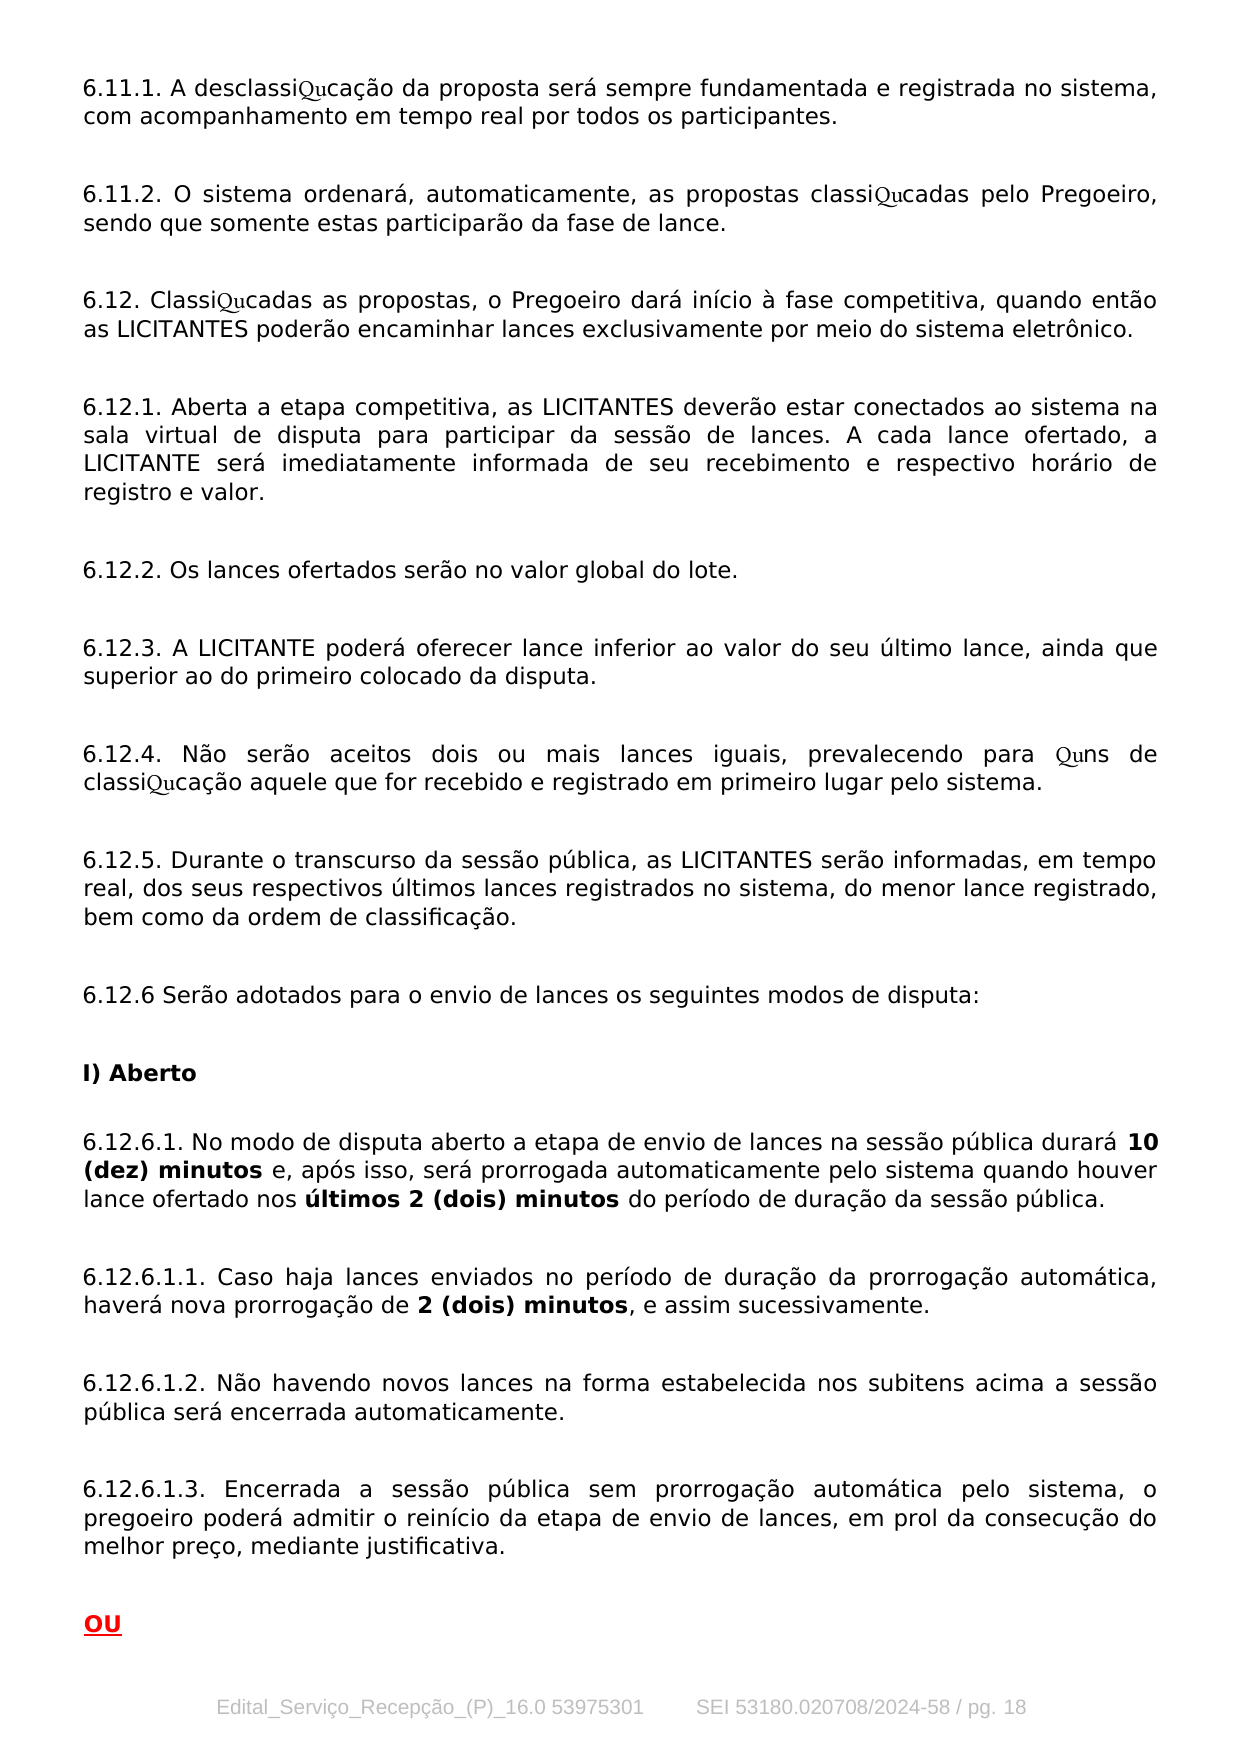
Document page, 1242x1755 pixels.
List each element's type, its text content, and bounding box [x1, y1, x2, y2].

text 6.12.6 Serão adotados para o envio de lances os seguintes modos de disputa: [82, 982, 1159, 1008]
text 6.11.2. O sistema ordenará, automaticamente, as propostas classicadas pelo Pregoeiro, sendo que somente estas participarão da fase de lance. [82, 181, 1159, 236]
text 6.12.3. A LICITANTE poderá oferecer lance inferior ao valor do seu último lance, ainda que superior ao do primeiro colocado da disputa. [82, 635, 1159, 690]
text 6.12.6.1.1. Caso haja lances enviados no período de duração da prorrogação automática, haverá nova prorrogação de 2 (dois) minutos, e assim sucessivamente. [82, 1264, 1159, 1319]
text 6.12.5. Durante o transcurso da sessão pública, as LICITANTES serão informadas, em tempo real, dos seus respectivos últimos lances registrados no sistema, do menor lance registrado, bem como da ordem de classificação. [82, 847, 1159, 931]
text I) Aberto [82, 1060, 1159, 1086]
text 6.12.6.1. No modo de disputa aberto a etapa de envio de lances na sessão pública durará 10 (dez) minutos e, após isso, será prorrogada automaticamente pelo sistema quando houver lance ofertado nos últimos 2 (dois) minutos do período de duração da sessão pública. [82, 1129, 1159, 1213]
text 6.12.2. Os lances ofertados serão no valor global do lote. [82, 557, 1159, 583]
text 6.12.6.1.2. Não havendo novos lances na forma estabelecida nos subitens acima a sessão pública será encerrada automaticamente. [82, 1370, 1159, 1425]
text 6.12. Classicadas as propostas, o Pregoeiro dará início à fase competitiva, quando então as LICITANTES poderão encaminhar lances exclusivamente por meio do sistema eletrônico. [82, 287, 1159, 343]
text 6.12.4. Não serão aceitos dois ou mais lances iguais, prevalecendo para ns de classicação aquele que for recebido e registrado em primeiro lugar pelo sistema. [82, 741, 1159, 796]
text 6.12.1. Aberta a etapa competitiva, as LICITANTES deverão estar conectados ao sistema na sala virtual de disputa para participar da sessão de lances. A cada lance ofertado, a LICITANTE será imediatamente informada de seu recebimento e respectivo horário de registro e valor. [82, 394, 1159, 506]
text 6.11.1. A desclassicação da proposta será sempre fundamentada e registrada no sistema, com acompanhamento em tempo real por todos os participantes. [82, 75, 1159, 130]
text 6.12.6.1.3. Encerrada a sessão pública sem prorrogação automática pelo sistema, o pregoeiro poderá admitir o reinício da etapa de envio de lances, em prol da consecução do melhor preço, mediante justificativa. [82, 1476, 1159, 1560]
text OU [84, 1611, 1167, 1638]
